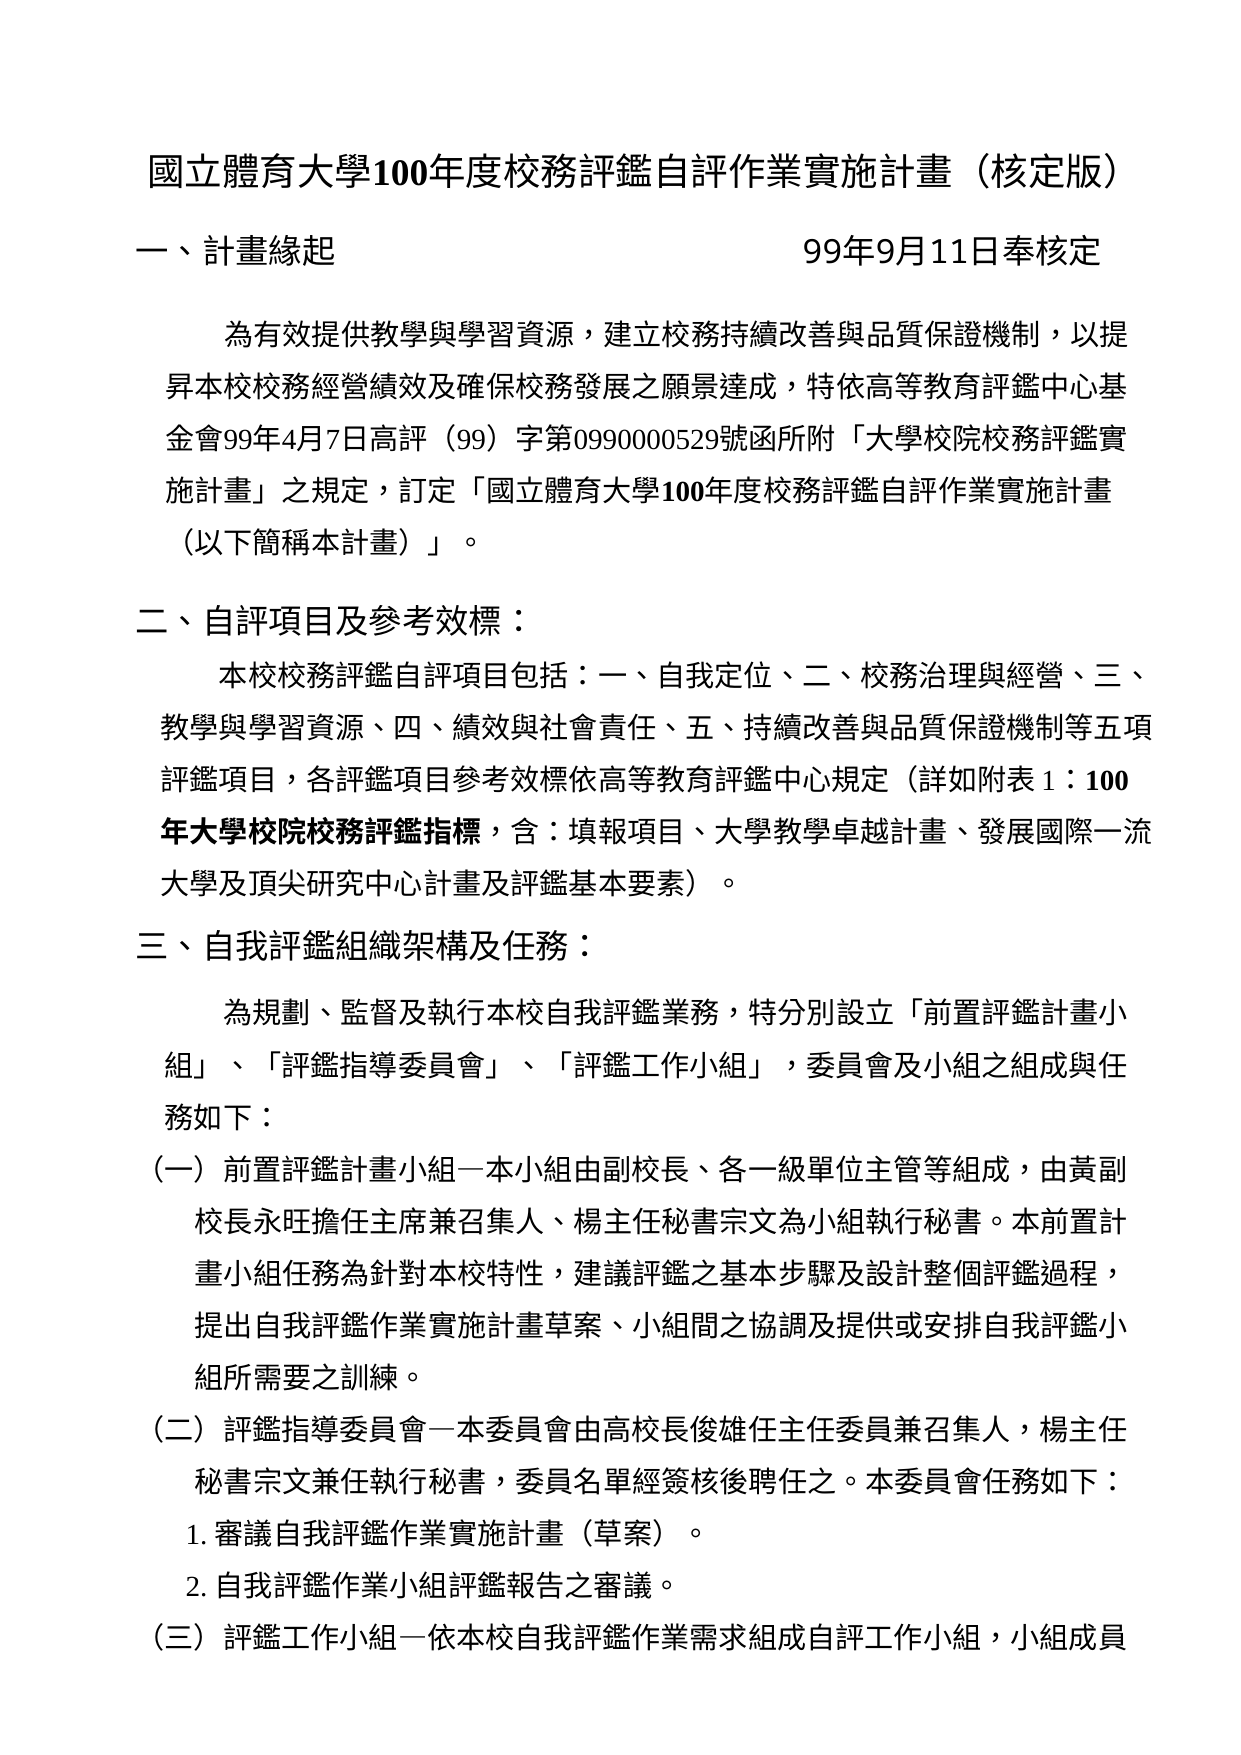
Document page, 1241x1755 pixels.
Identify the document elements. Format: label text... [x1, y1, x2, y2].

text 二、自評項目及參考效標： [135, 591, 1152, 643]
text （三）評鑑工作小組—依本校自我評鑑作業需求組成自評工作小組，小組成員 [135, 1605, 1152, 1657]
text 為規劃、監督及執行本校自我評鑑業務，特分別設立「前置評鑑計畫小組」、「評鑑指導委員會」、「評鑑工作小組」，委員會及小組之組成與任務如下： [164, 980, 1152, 1137]
text 1. 審議自我評鑑作業實施計畫（草案）。 [185, 1501, 1152, 1553]
text 三、自我評鑑組織架構及任務： [135, 916, 1152, 968]
text （二）評鑑指導委員會—本委員會由高校長俊雄任主任委員兼召集人，楊主任秘書宗文兼任執行秘書，委員名單經簽核後聘任之。本委員會任務如下： [135, 1397, 1152, 1501]
text 本校校務評鑑自評項目包括：一、自我定位、二、校務治理與經營、三、教學與學習資源、四、績效與社會責任、五、持續改善與品質保證機制等五項評鑑項目，各評鑑項目參考效標依高等教育評鑑中心規定（詳如附表1：100年大學校院校務評鑑指標，含：填報項目、大學教學卓越計畫、發展國際一流大學及頂尖研究中心計畫及評鑑基本要素）。 [160, 643, 1152, 903]
text 一、計畫緣起 99年9月11日奉核定 [135, 224, 1152, 273]
text 為有效提供教學與學習資源，建立校務持續改善與品質保證機制，以提昇本校校務經營績效及確保校務發展之願景達成，特依高等教育評鑑中心基金會99年4月7日高評（99）字第0990000529號函所附「大學校院校務評鑑實施計畫」之規定，訂定「國立體育大學100年度校務評鑑自評作業實施計畫（以下簡稱本計畫）」。 [165, 302, 1152, 562]
text 國立體育大學100年度校務評鑑自評作業實施計畫（核定版） [135, 142, 1152, 196]
text 2. 自我評鑑作業小組評鑑報告之審議。 [185, 1553, 1152, 1605]
text （一）前置評鑑計畫小組—本小組由副校長、各一級單位主管等組成，由黃副校長永旺擔任主席兼召集人、楊主任秘書宗文為小組執行秘書。本前置計畫小組任務為針對本校特性，建議評鑑之基本步驟及設計整個評鑑過程，提出自我評鑑作業實施計畫草案、小組間之協調及提供或安排自我評鑑小組所需要之訓練。 [135, 1137, 1152, 1397]
